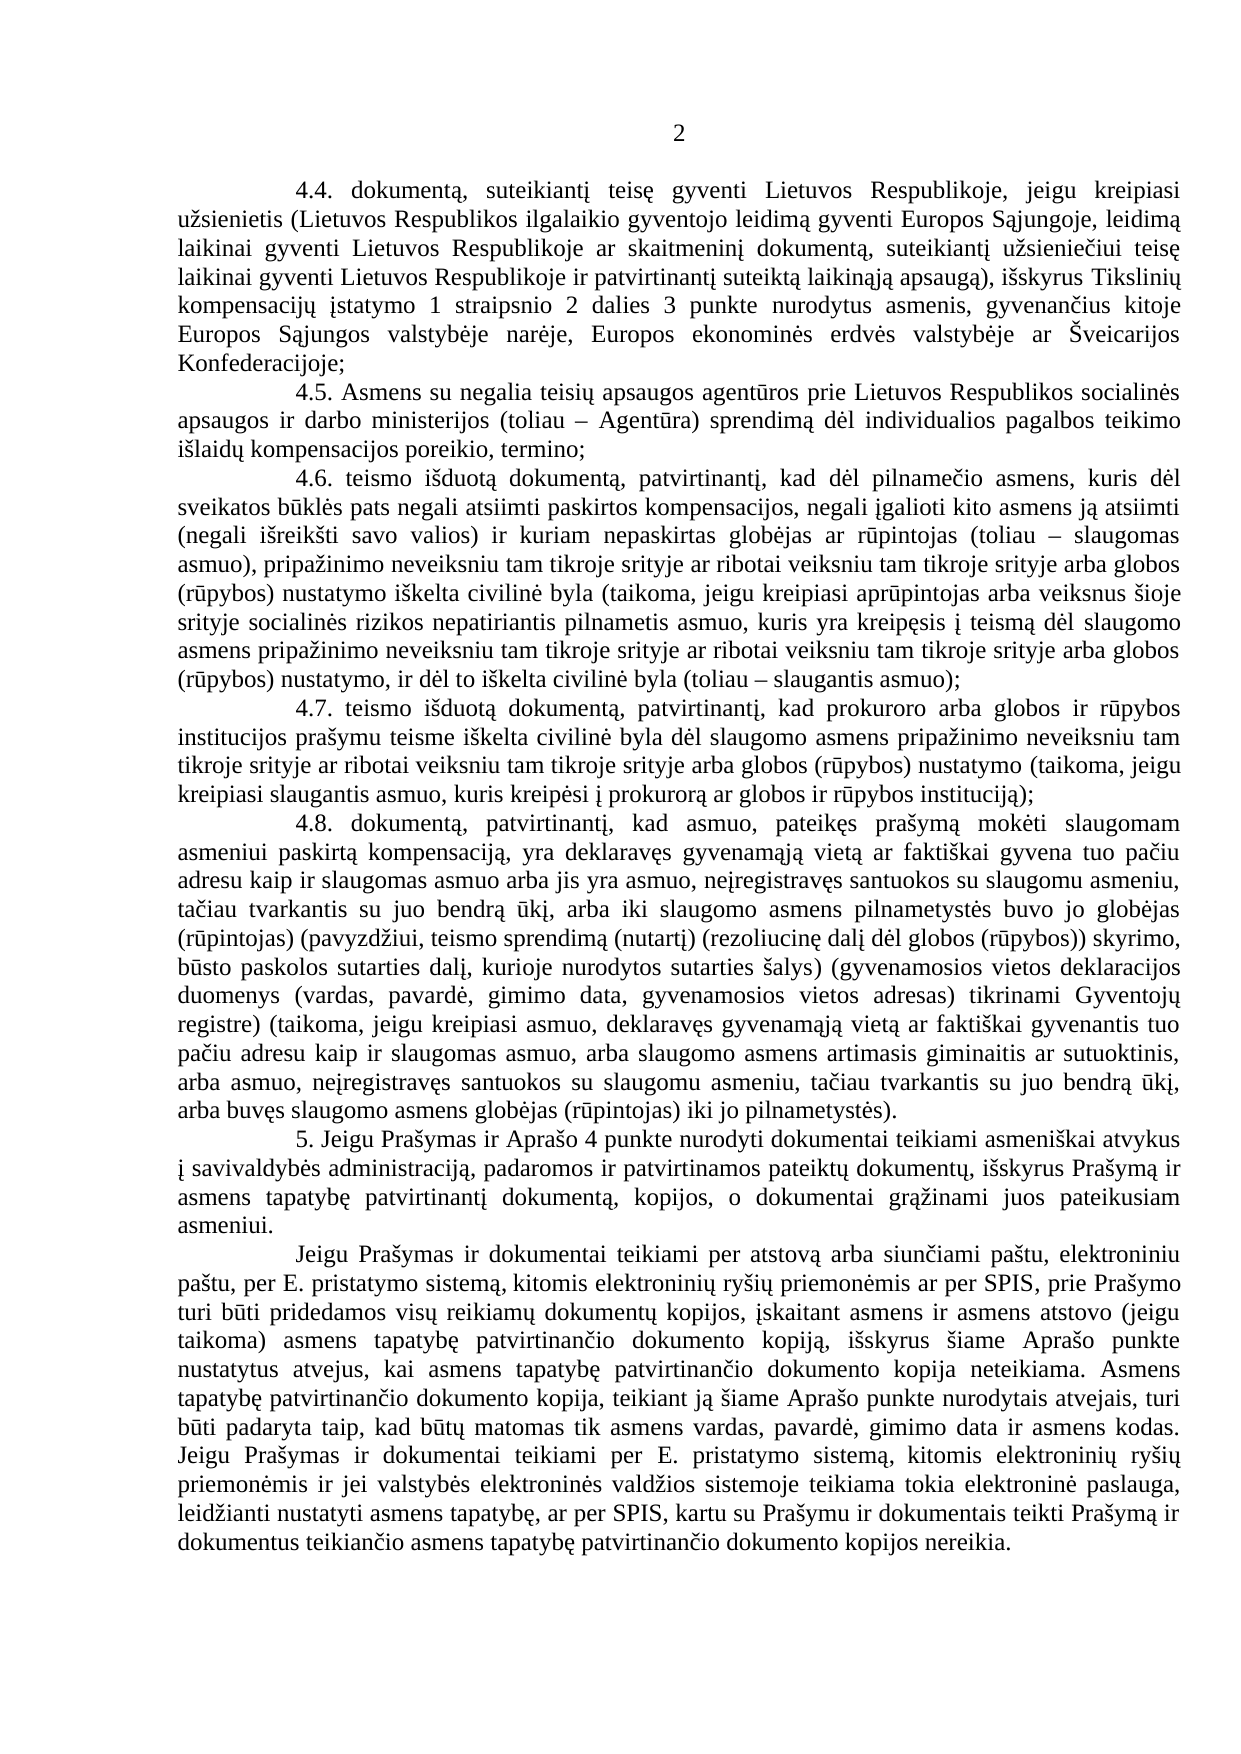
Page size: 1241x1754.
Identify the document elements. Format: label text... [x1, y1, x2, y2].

text 5. Jeigu Prašymas ir Aprašo 4 punkte nurodyti dokumentai teikiami asmeniškai atvykus į savivaldybės administraciją, padaromos ir patvirtinamos pateiktų dokumentų, išskyrus Prašymą ir asmens tapatybę patvirtinantį dokumentą, kopijos, o dokumentai grąžinami juos pateikusiam asmeniui. [177, 1124, 1181, 1239]
text 4.5. Asmens su negalia teisių apsaugos agentūros prie Lietuvos Respublikos socialinės apsaugos ir darbo ministerijos (toliau – Agentūra) sprendimą dėl individualios pagalbos teikimo išlaidų kompensacijos poreikio, termino; [177, 377, 1181, 463]
text 4.6. teismo išduotą dokumentą, patvirtinantį, kad dėl pilnamečio asmens, kuris dėl sveikatos būklės pats negali atsiimti paskirtos kompensacijos, negali įgalioti kito asmens ją atsiimti (negali išreikšti savo valios) ir kuriam nepaskirtas globėjas ar rūpintojas (toliau – slaugomas asmuo), pripažinimo neveiksniu tam tikroje srityje ar ribotai veiksniu tam tikroje srityje arba globos (rūpybos) nustatymo iškelta civilinė byla (taikoma, jeigu kreipiasi aprūpintojas arba veiksnus šioje srityje socialinės rizikos nepatiriantis pilnametis asmuo, kuris yra kreipęsis į teismą dėl slaugomo asmens pripažinimo neveiksniu tam tikroje srityje ar ribotai veiksniu tam tikroje srityje arba globos (rūpybos) nustatymo, ir dėl to iškelta civilinė byla (toliau – slaugantis asmuo); [177, 463, 1181, 693]
text 4.8. dokumentą, patvirtinantį, kad asmuo, pateikęs prašymą mokėti slaugomam asmeniui paskirtą kompensaciją, yra deklaravęs gyvenamąją vietą ar faktiškai gyvena tuo pačiu adresu kaip ir slaugomas asmuo arba jis yra asmuo, neįregistravęs santuokos su slaugomu asmeniu, tačiau tvarkantis su juo bendrą ūkį, arba iki slaugomo asmens pilnametystės buvo jo globėjas (rūpintojas) (pavyzdžiui, teismo sprendimą (nutartį) (rezoliucinę dalį dėl globos (rūpybos)) skyrimo, būsto paskolos sutarties dalį, kurioje nurodytos sutarties šalys) (gyvenamosios vietos deklaracijos duomenys (vardas, pavardė, gimimo data, gyvenamosios vietos adresas) tikrinami Gyventojų registre) (taikoma, jeigu kreipiasi asmuo, deklaravęs gyvenamąją vietą ar faktiškai gyvenantis tuo pačiu adresu kaip ir slaugomas asmuo, arba slaugomo asmens artimasis giminaitis ar sutuoktinis, arba asmuo, neįregistravęs santuokos su slaugomu asmeniu, tačiau tvarkantis su juo bendrą ūkį, arba buvęs slaugomo asmens globėjas (rūpintojas) iki jo pilnametystės). [177, 808, 1181, 1124]
text 4.4. dokumentą, suteikiantį teisę gyventi Lietuvos Respublikoje, jeigu kreipiasi užsienietis (Lietuvos Respublikos ilgalaikio gyventojo leidimą gyventi Europos Sąjungoje, leidimą laikinai gyventi Lietuvos Respublikoje ar skaitmeninį dokumentą, suteikiantį užsieniečiui teisę laikinai gyventi Lietuvos Respublikoje ir patvirtinantį suteiktą laikinąją apsaugą), išskyrus Tikslinių kompensacijų įstatymo 1 straipsnio 2 dalies 3 punkte nurodytus asmenis, gyvenančius kitoje Europos Sąjungos valstybėje narėje, Europos ekonominės erdvės valstybėje ar Šveicarijos Konfederacijoje; [177, 176, 1181, 377]
text Jeigu Prašymas ir dokumentai teikiami per atstovą arba siunčiami paštu, elektroniniu paštu, per E. pristatymo sistemą, kitomis elektroninių ryšių priemonėmis ar per SPIS, prie Prašymo turi būti pridedamos visų reikiamų dokumentų kopijos, įskaitant asmens ir asmens atstovo (jeigu taikoma) asmens tapatybę patvirtinančio dokumento kopiją, išskyrus šiame Aprašo punkte nustatytus atvejus, kai asmens tapatybę patvirtinančio dokumento kopija neteikiama. Asmens tapatybę patvirtinančio dokumento kopija, teikiant ją šiame Aprašo punkte nurodytais atvejais, turi būti padaryta taip, kad būtų matomas tik asmens vardas, pavardė, gimimo data ir asmens kodas. Jeigu Prašymas ir dokumentai teikiami per E. pristatymo sistemą, kitomis elektroninių ryšių priemonėmis ir jei valstybės elektroninės valdžios sistemoje teikiama tokia elektroninė paslauga, leidžianti nustatyti asmens tapatybę, ar per SPIS, kartu su Prašymu ir dokumentais teikti Prašymą ir dokumentus teikiančio asmens tapatybę patvirtinančio dokumento kopijos nereikia. [177, 1239, 1181, 1556]
text 4.7. teismo išduotą dokumentą, patvirtinantį, kad prokuroro arba globos ir rūpybos institucijos prašymu teisme iškelta civilinė byla dėl slaugomo asmens pripažinimo neveiksniu tam tikroje srityje ar ribotai veiksniu tam tikroje srityje arba globos (rūpybos) nustatymo (taikoma, jeigu kreipiasi slaugantis asmuo, kuris kreipėsi į prokurorą ar globos ir rūpybos instituciją); [177, 693, 1181, 808]
